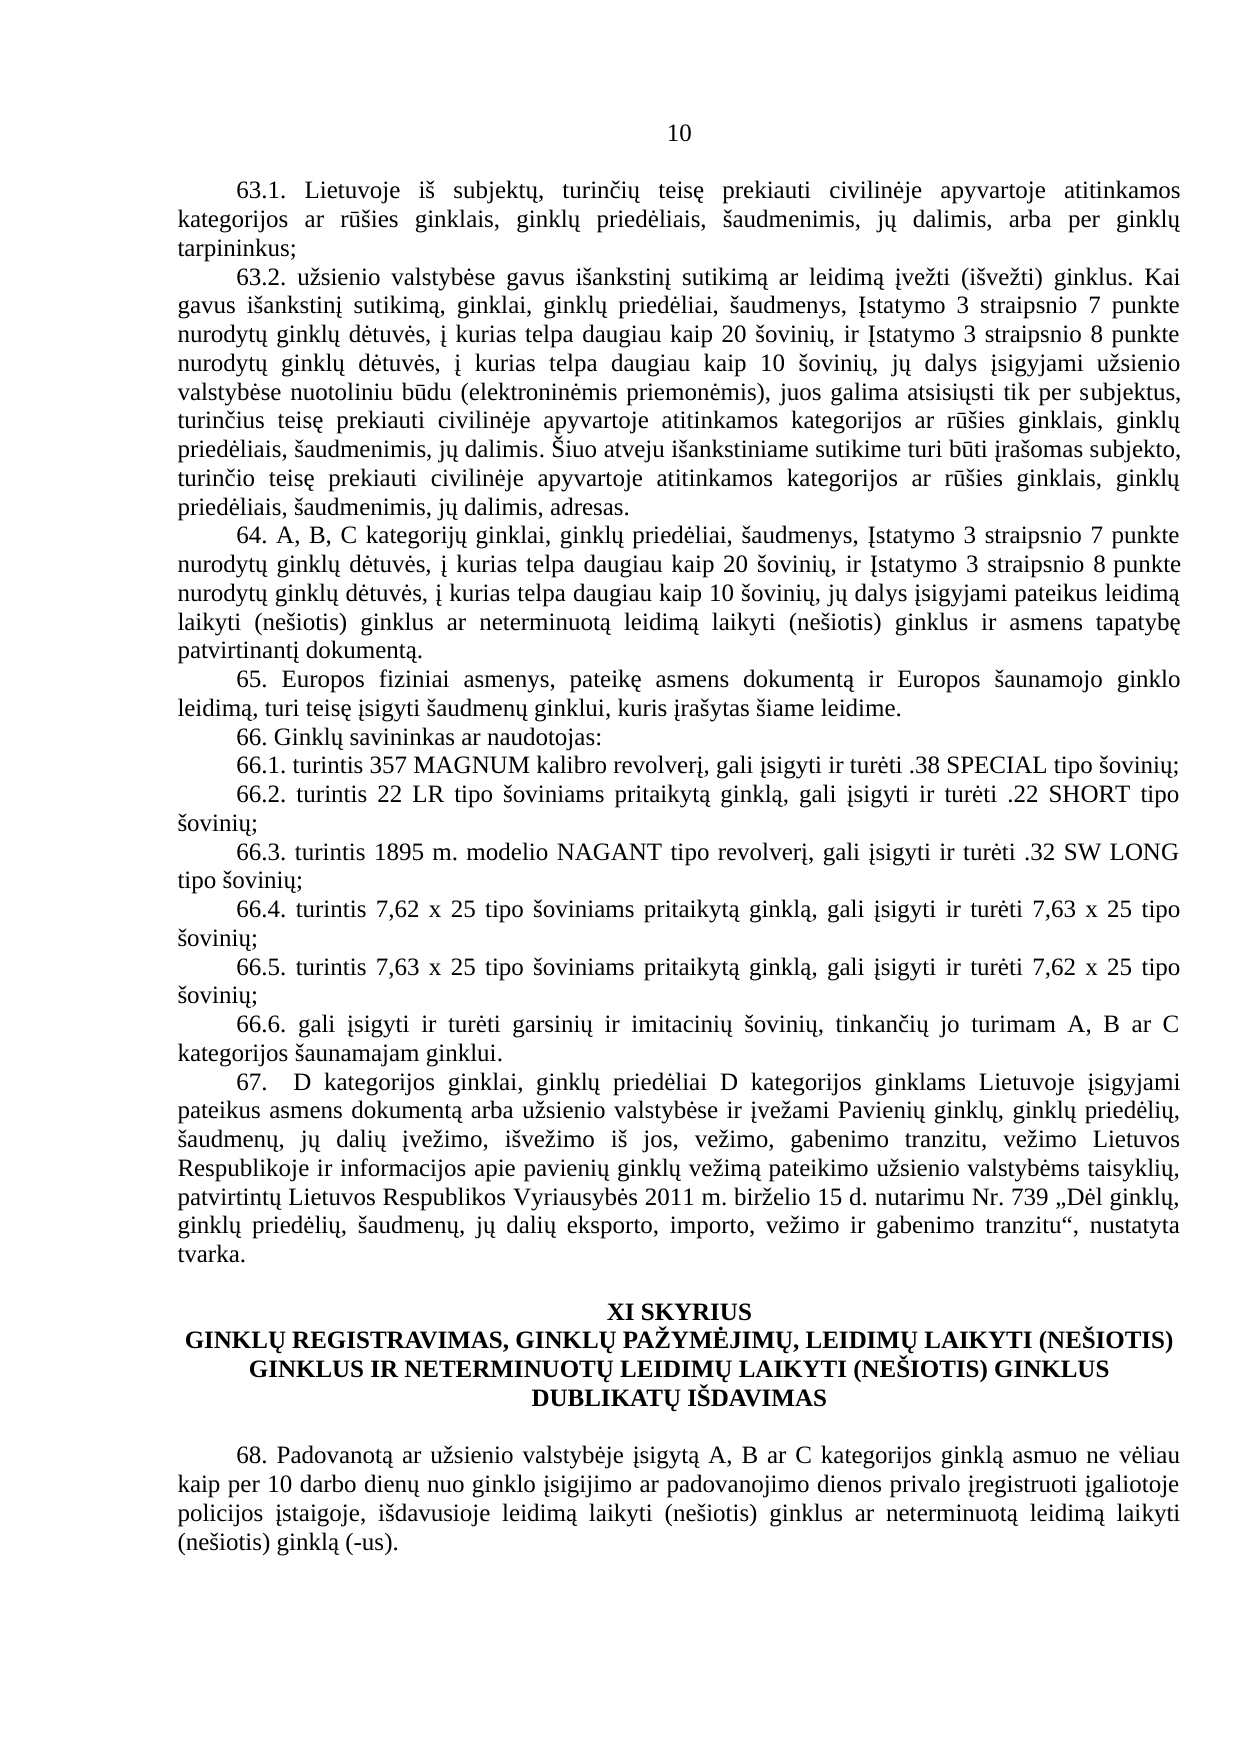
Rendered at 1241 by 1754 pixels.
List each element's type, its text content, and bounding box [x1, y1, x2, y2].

text 66.6. gali įsigyti ir turėti garsinių ir imitacinių šovinių, tinkančių jo turimam A, B ar C kategorijos šaunamajam ginklui. [177, 1009, 1181, 1067]
text 63.2. užsienio valstybėse gavus išankstinį sutikimą ar leidimą įvežti (išvežti) ginklus. Kai gavus išankstinį sutikimą, ginklai, ginklų priedėliai, šaudmenys, Įstatymo 3 straipsnio 7 punkte nurodytų ginklų dėtuvės, į kurias telpa daugiau kaip 20 šovinių, ir Įstatymo 3 straipsnio 8 punkte nurodytų ginklų dėtuvės, į kurias telpa daugiau kaip 10 šovinių, jų dalys įsigyjami užsienio valstybėse nuotoliniu būdu (elektroninėmis priemonėmis), juos galima atsisiųsti tik per subjektus, turinčius teisę prekiauti civilinėje apyvartoje atitinkamos kategorijos ar rūšies ginklais, ginklų priedėliais, šaudmenimis, jų dalimis. Šiuo atveju išankstiniame sutikime turi būti įrašomas subjekto, turinčio teisę prekiauti civilinėje apyvartoje atitinkamos kategorijos ar rūšies ginklais, ginklų priedėliais, šaudmenimis, jų dalimis, adresas. [177, 262, 1181, 521]
text 68. Padovanotą ar užsienio valstybėje įsigytą A, B ar C kategorijos ginklą asmuo ne vėliau kaip per 10 darbo dienų nuo ginklo įsigijimo ar padovanojimo dienos privalo įregistruoti įgaliotoje policijos įstaigoje, išdavusioje leidimą laikyti (nešiotis) ginklus ar neterminuotą leidimą laikyti (nešiotis) ginklą (-us). [177, 1441, 1181, 1556]
text 65. Europos fiziniai asmenys, pateikę asmens dokumentą ir Europos šaunamojo ginklo leidimą, turi teisę įsigyti šaudmenų ginklui, kuris įrašytas šiame leidime. [177, 664, 1181, 722]
text 66.5. turintis 7,63 x 25 tipo šoviniams pritaikytą ginklą, gali įsigyti ir turėti 7,62 x 25 tipo šovinių; [177, 952, 1181, 1009]
text 66.1. turintis 357 MAGNUM kalibro revolverį, gali įsigyti ir turėti .38 SPECIAL tipo šovinių; [177, 751, 1181, 779]
text 66.2. turintis 22 LR tipo šoviniams pritaikytą ginklą, gali įsigyti ir turėti .22 SHORT tipo šovinių; [177, 779, 1181, 837]
text 67. D kategorijos ginklai, ginklų priedėliai D kategorijos ginklams Lietuvoje įsigyjami pateikus asmens dokumentą arba užsienio valstybėse ir įvežami Pavienių ginklų, ginklų priedėlių, šaudmenų, jų dalių įvežimo, išvežimo iš jos, vežimo, gabenimo tranzitu, vežimo Lietuvos Respublikoje ir informacijos apie pavienių ginklų vežimą pateikimo užsienio valstybėms taisyklių, patvirtintų Lietuvos Respublikos Vyriausybės 2011 m. birželio 15 d. nutarimu Nr. 739 „Dėl ginklų, ginklų priedėlių, šaudmenų, jų dalių eksporto, importo, vežimo ir gabenimo tranzitu“, nustatyta tvarka. [177, 1067, 1181, 1268]
text 66.3. turintis 1895 m. modelio NAGANT tipo revolverį, gali įsigyti ir turėti .32 SW LONG tipo šovinių; [177, 837, 1181, 894]
text GINKLŲ REGISTRAVIMAS, GINKLŲ PAŽYMĖJIMŲ, LEIDIMŲ LAIKYTI (NEŠIOTIS) GINKLUS IR NETERMINUOTŲ LEIDIMŲ LAIKYTI (NEŠIOTIS) GINKLUS DUBLIKATŲ IŠDAVIMAS [177, 1326, 1181, 1412]
text 66.4. turintis 7,62 x 25 tipo šoviniams pritaikytą ginklą, gali įsigyti ir turėti 7,63 x 25 tipo šovinių; [177, 894, 1181, 952]
text 63.1. Lietuvoje iš subjektų, turinčių teisę prekiauti civilinėje apyvartoje atitinkamos kategorijos ar rūšies ginklais, ginklų priedėliais, šaudmenimis, jų dalimis, arba per ginklų tarpininkus; [177, 176, 1181, 262]
text XI SKYRIUS [177, 1297, 1181, 1326]
text 64. A, B, C kategorijų ginklai, ginklų priedėliai, šaudmenys, Įstatymo 3 straipsnio 7 punkte nurodytų ginklų dėtuvės, į kurias telpa daugiau kaip 20 šovinių, ir Įstatymo 3 straipsnio 8 punkte nurodytų ginklų dėtuvės, į kurias telpa daugiau kaip 10 šovinių, jų dalys įsigyjami pateikus leidimą laikyti (nešiotis) ginklus ar neterminuotą leidimą laikyti (nešiotis) ginklus ir asmens tapatybę patvirtinantį dokumentą. [177, 521, 1181, 664]
text 66. Ginklų savininkas ar naudotojas: [177, 722, 1181, 751]
